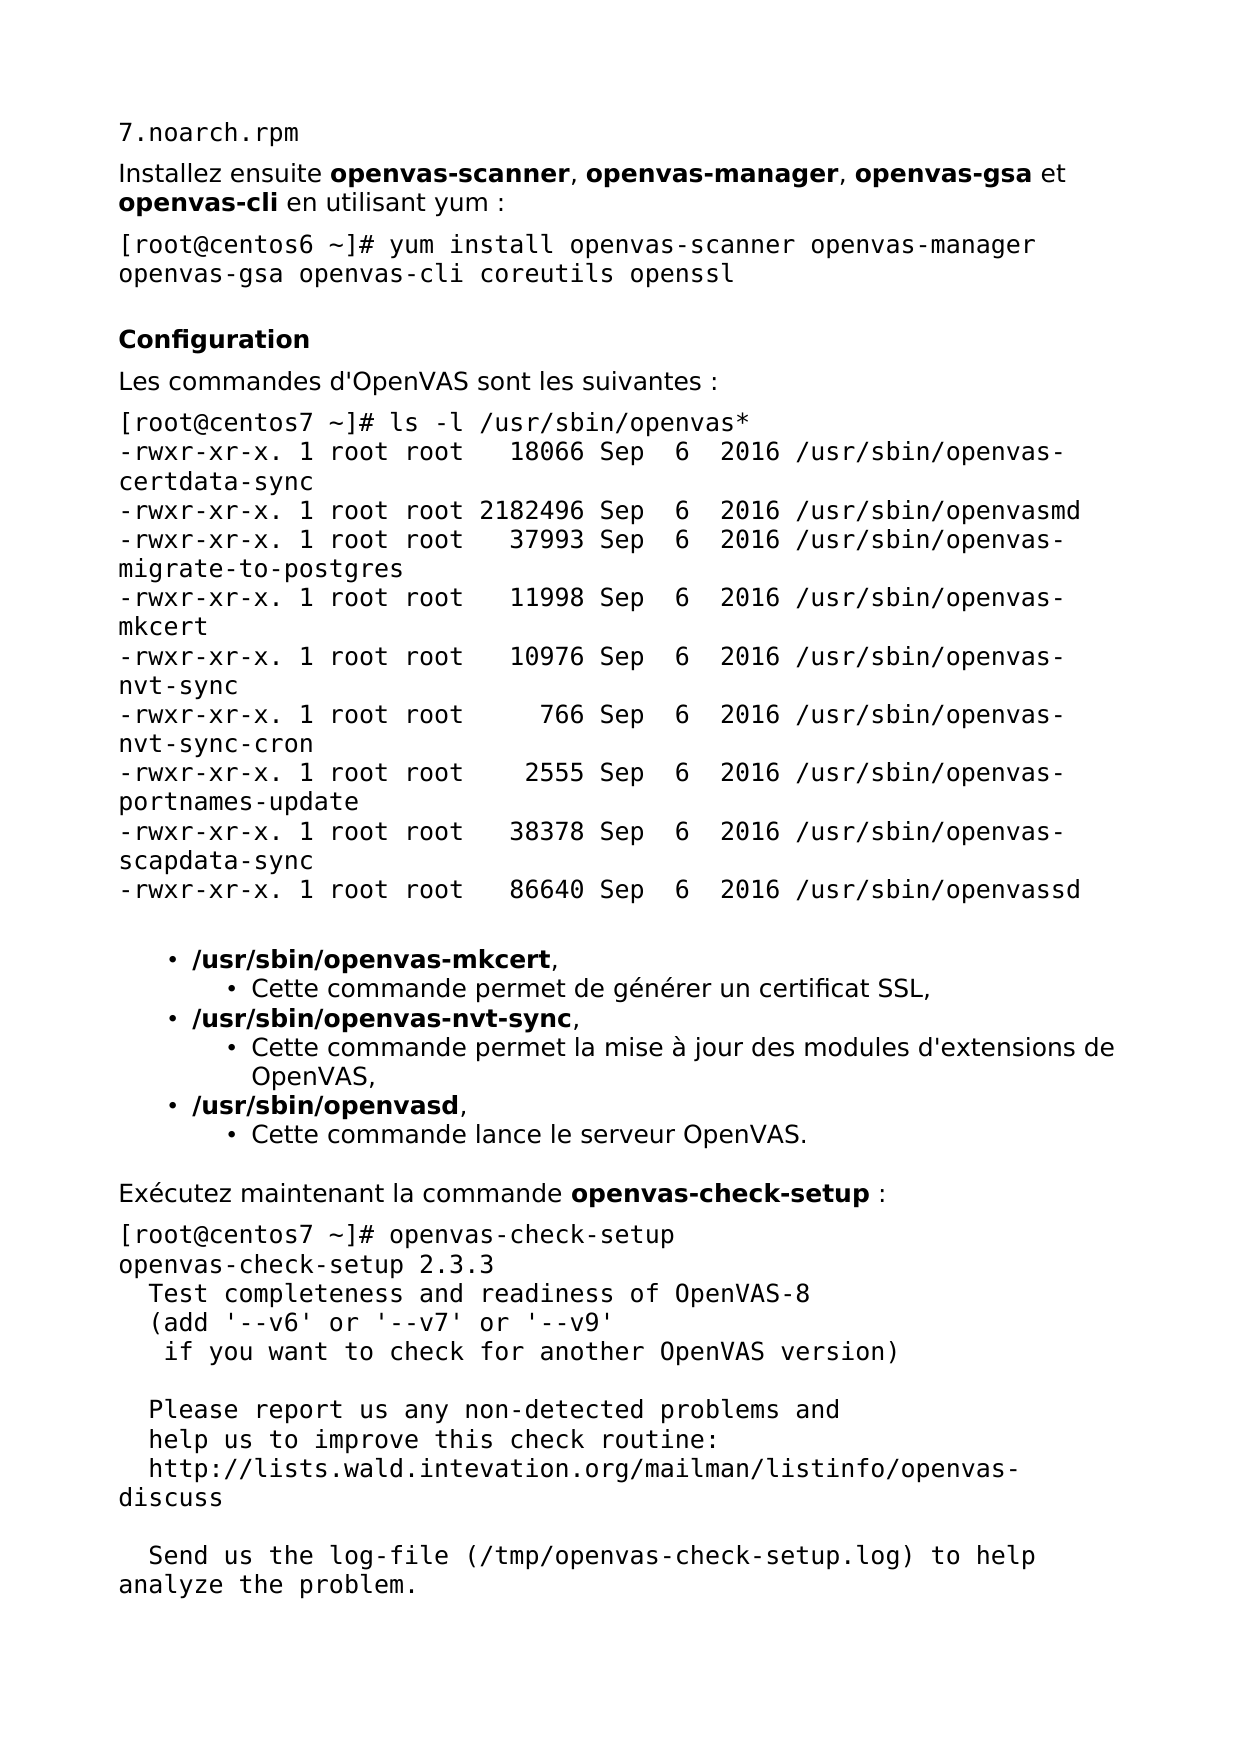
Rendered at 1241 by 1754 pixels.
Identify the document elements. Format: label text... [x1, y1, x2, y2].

text Installez ensuite openvas-scanner, openvas-manager, openvas-gsa et openvas-cli en utilisant yum : [118, 159, 1122, 217]
text [root@centos7 ~]# ls -l /usr/sbin/openvas* -rwxr-xr-x. 1 root root 18066 Sep 6 2016 /usr/sbin/openvas-certdata-sync -rwxr-xr-x. 1 root root 2182496 Sep 6 2016 /usr/sbin/openvasmd -rwxr-xr-x. 1 root root 37993 Sep 6 2016 /usr/sbin/openvas-migrate-to-postgres -rwxr-xr-x. 1 root root 11998 Sep 6 2016 /usr/sbin/openvas-mkcert -rwxr-xr-x. 1 root root 10976 Sep 6 2016 /usr/sbin/openvas-nvt-sync -rwxr-xr-x. 1 root root 766 Sep 6 2016 /usr/sbin/openvas-nvt-sync-cron -rwxr-xr-x. 1 root root 2555 Sep 6 2016 /usr/sbin/openvas-portnames-update -rwxr-xr-x. 1 root root 38378 Sep 6 2016 /usr/sbin/openvas-scapdata-sync -rwxr-xr-x. 1 root root 86640 Sep 6 2016 /usr/sbin/openvassd [118, 408, 1122, 904]
list /usr/sbin/openvasd, [177, 1091, 1122, 1120]
text 7.noarch.rpm [118, 118, 1122, 147]
subtitle Configuration [118, 325, 1122, 354]
text Les commandes d'OpenVAS sont les suivantes : [118, 367, 1122, 396]
list /usr/sbin/openvas-nvt-sync, [177, 1004, 1122, 1033]
list /usr/sbin/openvas-mkcert, [177, 945, 1122, 974]
text [root@centos7 ~]# openvas-check-setup openvas-check-setup 2.3.3 Test completeness and readiness of OpenVAS-8 (add '--v6' or '--v7' or '--v9' if you want to check for another OpenVAS version) Please report us any non-detected problems and help us to improve this check routine: http://lists.wald.intevation.org/mailman/listinfo/openvas-discuss Send us the log-file (/tmp/openvas-check-setup.log) to help analyze the problem. [118, 1221, 1122, 1629]
list Cette commande lance le serveur OpenVAS. [236, 1120, 1122, 1149]
list Cette commande permet la mise à jour des modules d'extensions de OpenVAS, [236, 1033, 1122, 1091]
text Exécutez maintenant la commande openvas-check-setup : [118, 1179, 1122, 1208]
text [root@centos6 ~]# yum install openvas-scanner openvas-manager openvas-gsa openvas-cli coreutils openssl [118, 230, 1122, 288]
list Cette commande permet de générer un certificat SSL, [236, 974, 1122, 1004]
